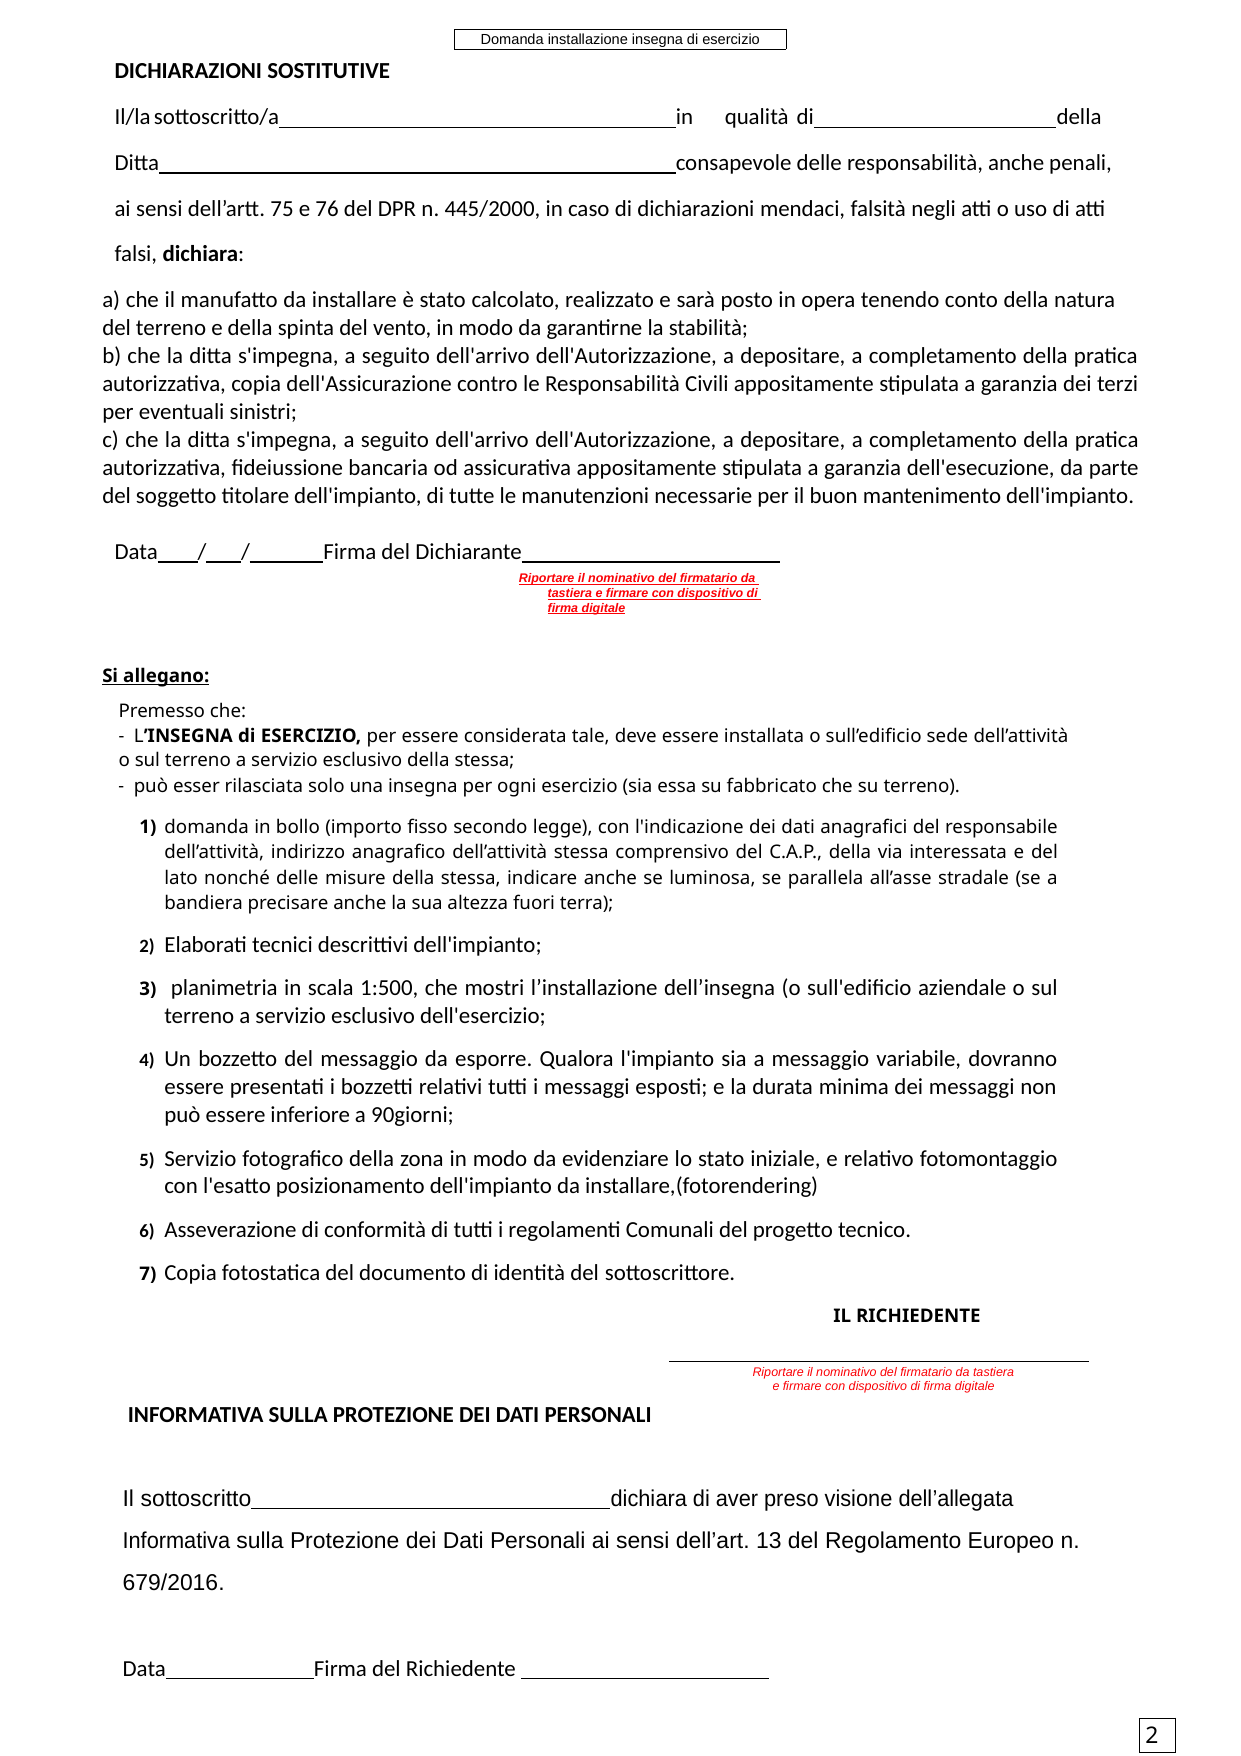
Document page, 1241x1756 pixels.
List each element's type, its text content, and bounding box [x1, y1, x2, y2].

text Si allegano: [102, 662, 857, 687]
list Asseverazione di conformità di tutti i regolamenti Comunali del progetto tecnico. [139, 1215, 1059, 1243]
list L’INSEGNA di ESERCIZIO, per essere considerata tale, deve essere installata o sull’edificio sede dell’attività o sul terreno a servizio esclusivo della stessa; [118, 723, 1069, 772]
text Il sottoscritto dichiara di aver preso visione dell’allegata Informativa sulla Protezione dei Dati Personali ai sensi dell’art. 13 del Regolamento Europeo n. 679/2016. [122, 1485, 1126, 1596]
text Data Firma del Richiedente [122, 1654, 1140, 1682]
list Servizio fotografico della zona in modo da evidenziare lo stato iniziale, e relativo fotomontaggio con l'esatto posizionamento dell'impianto da installare,(fotorendering) [139, 1144, 1059, 1200]
text Riportare il nominativo del firmatario da tastiera e firmare con dispositivo di firma digitale [519, 571, 770, 615]
list domanda in bollo (importo fisso secondo legge), con l'indicazione dei dati anagrafici del responsabile dell’attività, indirizzo anagrafico dell’attività stessa comprensivo del C.A.P., della via interessata e del lato nonché delle misure della stessa, indicare anche se luminosa, se parallela all’asse stradale (se a bandiera precisare anche la sua altezza fuori terra); [139, 813, 1059, 915]
text Premesso che: [118, 698, 1140, 723]
text b) che la ditta s'impegna, a seguito dell'arrivo dell'Autorizzazione, a depositare, a completamento della pratica autorizzativa, copia dell'Assicurazione contro le Responsabilità Civili appositamente stipulata a garanzia dei terzi per eventuali sinistri; [102, 341, 1140, 425]
list Elaborati tecnici descrittivi dell'impianto; [139, 930, 1059, 958]
text Il/la sottoscritto/a in qualità di della Ditta consapevole delle responsabilità, anche penali, ai sensi dell’artt. 75 e 76 del DPR n. 445/2000, in caso di dichiarazioni mendaci, falsità negli atti o uso di atti falsi, dichiara: [114, 102, 1118, 267]
subtitle DICHIARAZIONI SOSTITUTIVE [114, 56, 1140, 84]
text a) che il manufatto da installare è stato calcolato, realizzato e sarà posto in opera tenendo conto della natura del terreno e della spinta del vento, in modo da garantirne la stabilità; [102, 285, 1118, 341]
list può esser rilasciata solo una insegna per ogni esercizio (sia essa su fabbricato che su terreno). [118, 772, 1140, 798]
list Un bozzetto del messaggio da esporre. Qualora l'impianto sia a messaggio variabile, dovranno essere presentati i bozzetti relativi tutti i messaggi esposti; e la durata minima dei messaggi non può essere inferiore a 90giorni; [139, 1044, 1059, 1128]
text Riportare il nominativo del firmatario da tastiera e firmare con dispositivo di firma digitale [752, 1362, 1016, 1393]
list Copia fotostatica del documento di identità del sottoscrittore. [139, 1258, 1059, 1286]
text c) che la ditta s'impegna, a seguito dell'arrivo dell'Autorizzazione, a depositare, a completamento della pratica autorizzativa, fideiussione bancaria od assicurativa appositamente stipulata a garanzia dell'esecuzione, da parte del soggetto titolare dell'impianto, di tutte le manutenzioni necessarie per il buon mantenimento dell'impianto. [102, 425, 1140, 509]
subtitle INFORMATIVA SULLA PROTEZIONE DEI DATI PERSONALI [128, 1400, 1140, 1428]
text Data / / Firma del Dichiarante [114, 537, 1140, 565]
list planimetria in scala 1:500, che mostri l’installazione dell’insegna (o sull'edificio aziendale o sul terreno a servizio esclusivo dell'esercizio; [139, 973, 1059, 1029]
text IL RICHIEDENTE [102, 1303, 980, 1328]
